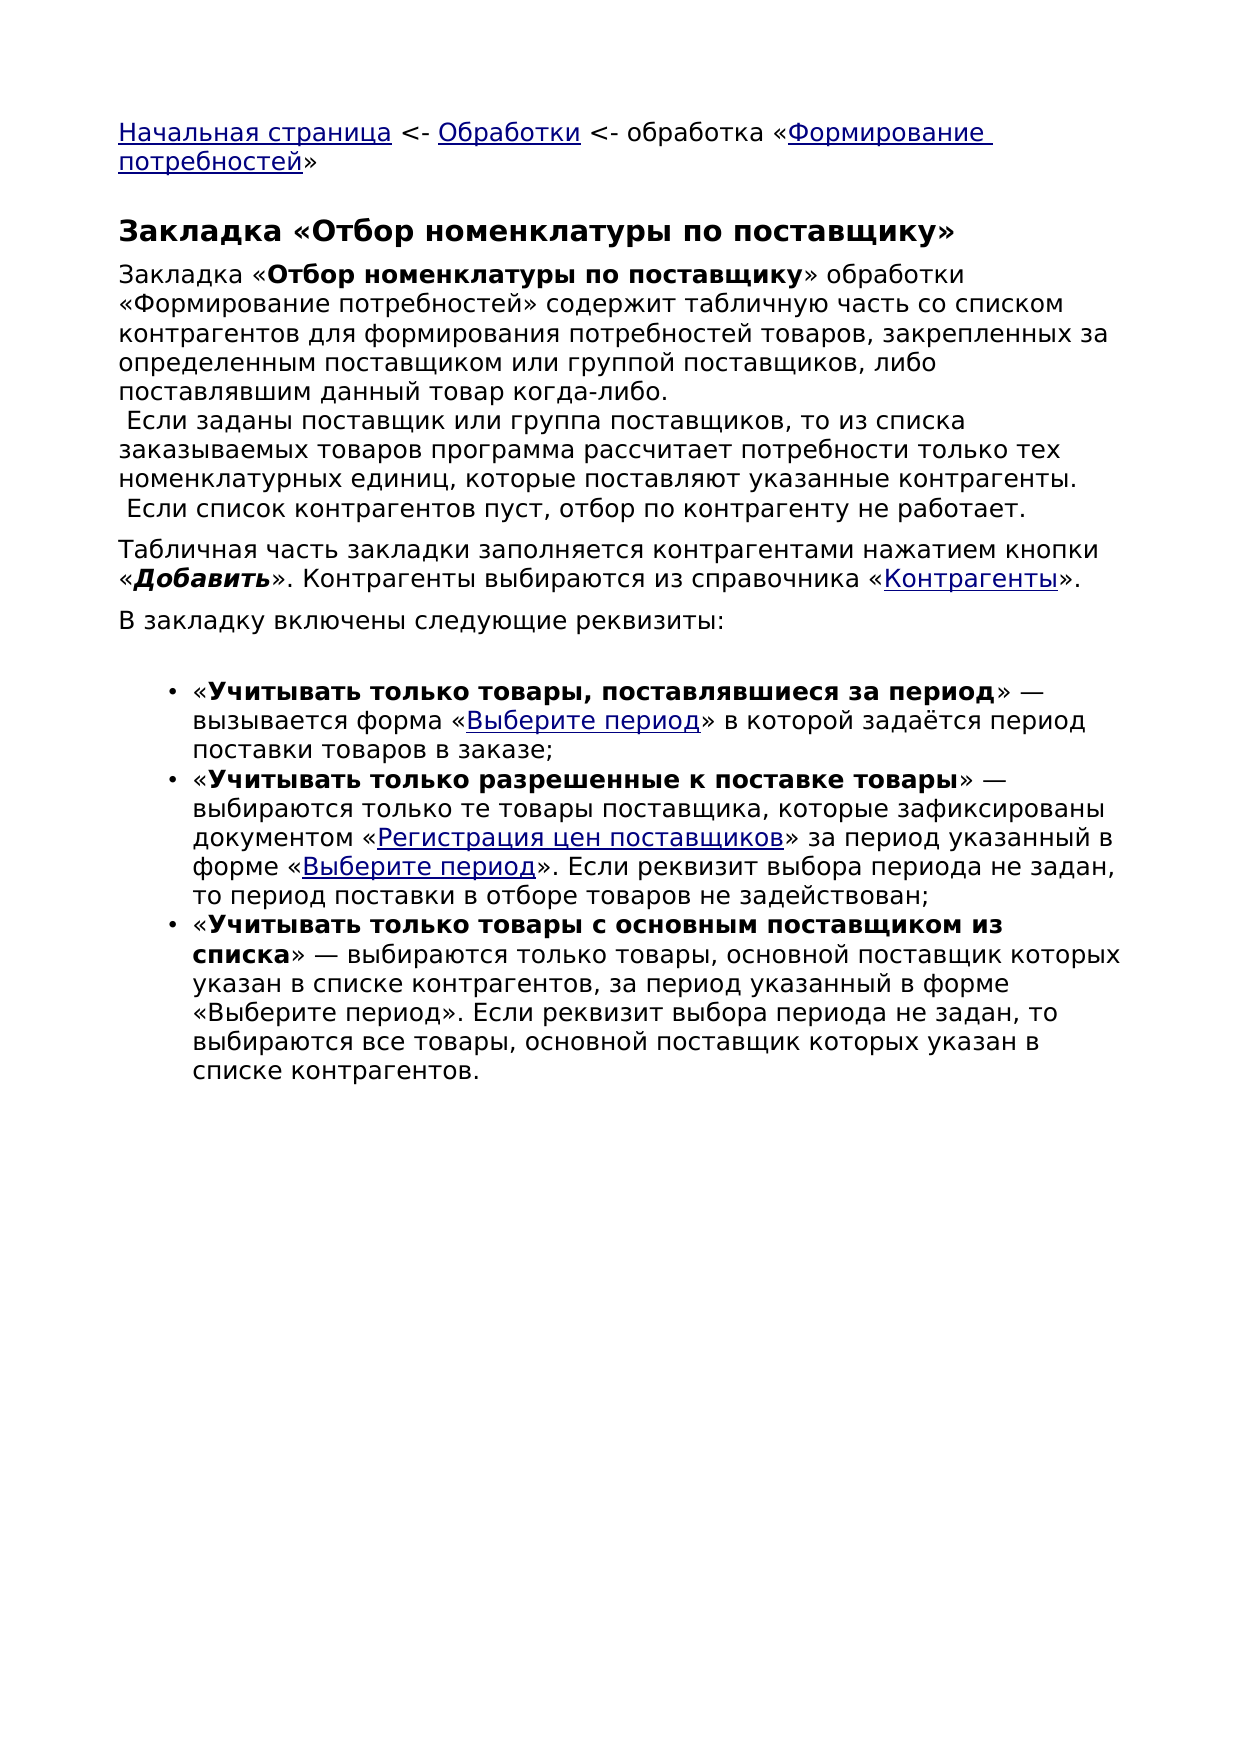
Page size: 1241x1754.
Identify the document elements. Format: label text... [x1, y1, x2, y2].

text В закладку включены следующие реквизиты: [118, 606, 1122, 635]
list «Учитывать только товары, поставлявшиеся за период» — вызывается форма «Выберите период» в которой задаётся период поставки товаров в заказе; [177, 677, 1122, 765]
text Начальная страница <- Обработки <- обработка «Формирование потребностей» [118, 118, 1122, 176]
list «Учитывать только товары с основным поставщиком из списка» — выбираются только товары, основной поставщик которых указан в списке контрагентов, за период указанный в форме «Выберите период». Если реквизит выбора периода не задан, то выбираются все товары, основной поставщик которых указан в списке контрагентов. [177, 911, 1122, 1086]
text Табличная часть закладки заполняется контрагентами нажатием кнопки «Добавить». Контрагенты выбираются из справочника «Контрагенты». [118, 535, 1122, 594]
text Закладка «Отбор номенклатуры по поставщику» обработки «Формирование потребностей» содержит табличную часть со списком контрагентов для формирования потребностей товаров, закрепленных за определенным поставщиком или группой поставщиков, либо поставлявшим данный товар когда-либо. Если заданы поставщик или группа поставщиков, то из списка заказываемых товаров программа рассчитает потребности только тех номенклатурных единиц, которые поставляют указанные контрагенты. Если список контрагентов пуст, отбор по контрагенту не работает. [118, 260, 1122, 523]
list «Учитывать только разрешенные к поставке товары» — выбираются только те товары поставщика, которые зафиксированы документом «Регистрация цен поставщиков» за период указанный в форме «Выберите период». Если реквизит выбора периода не задан, то период поставки в отборе товаров не задействован; [177, 765, 1122, 911]
subtitle Закладка «Отбор номенклатуры по поставщику» [118, 214, 1122, 248]
